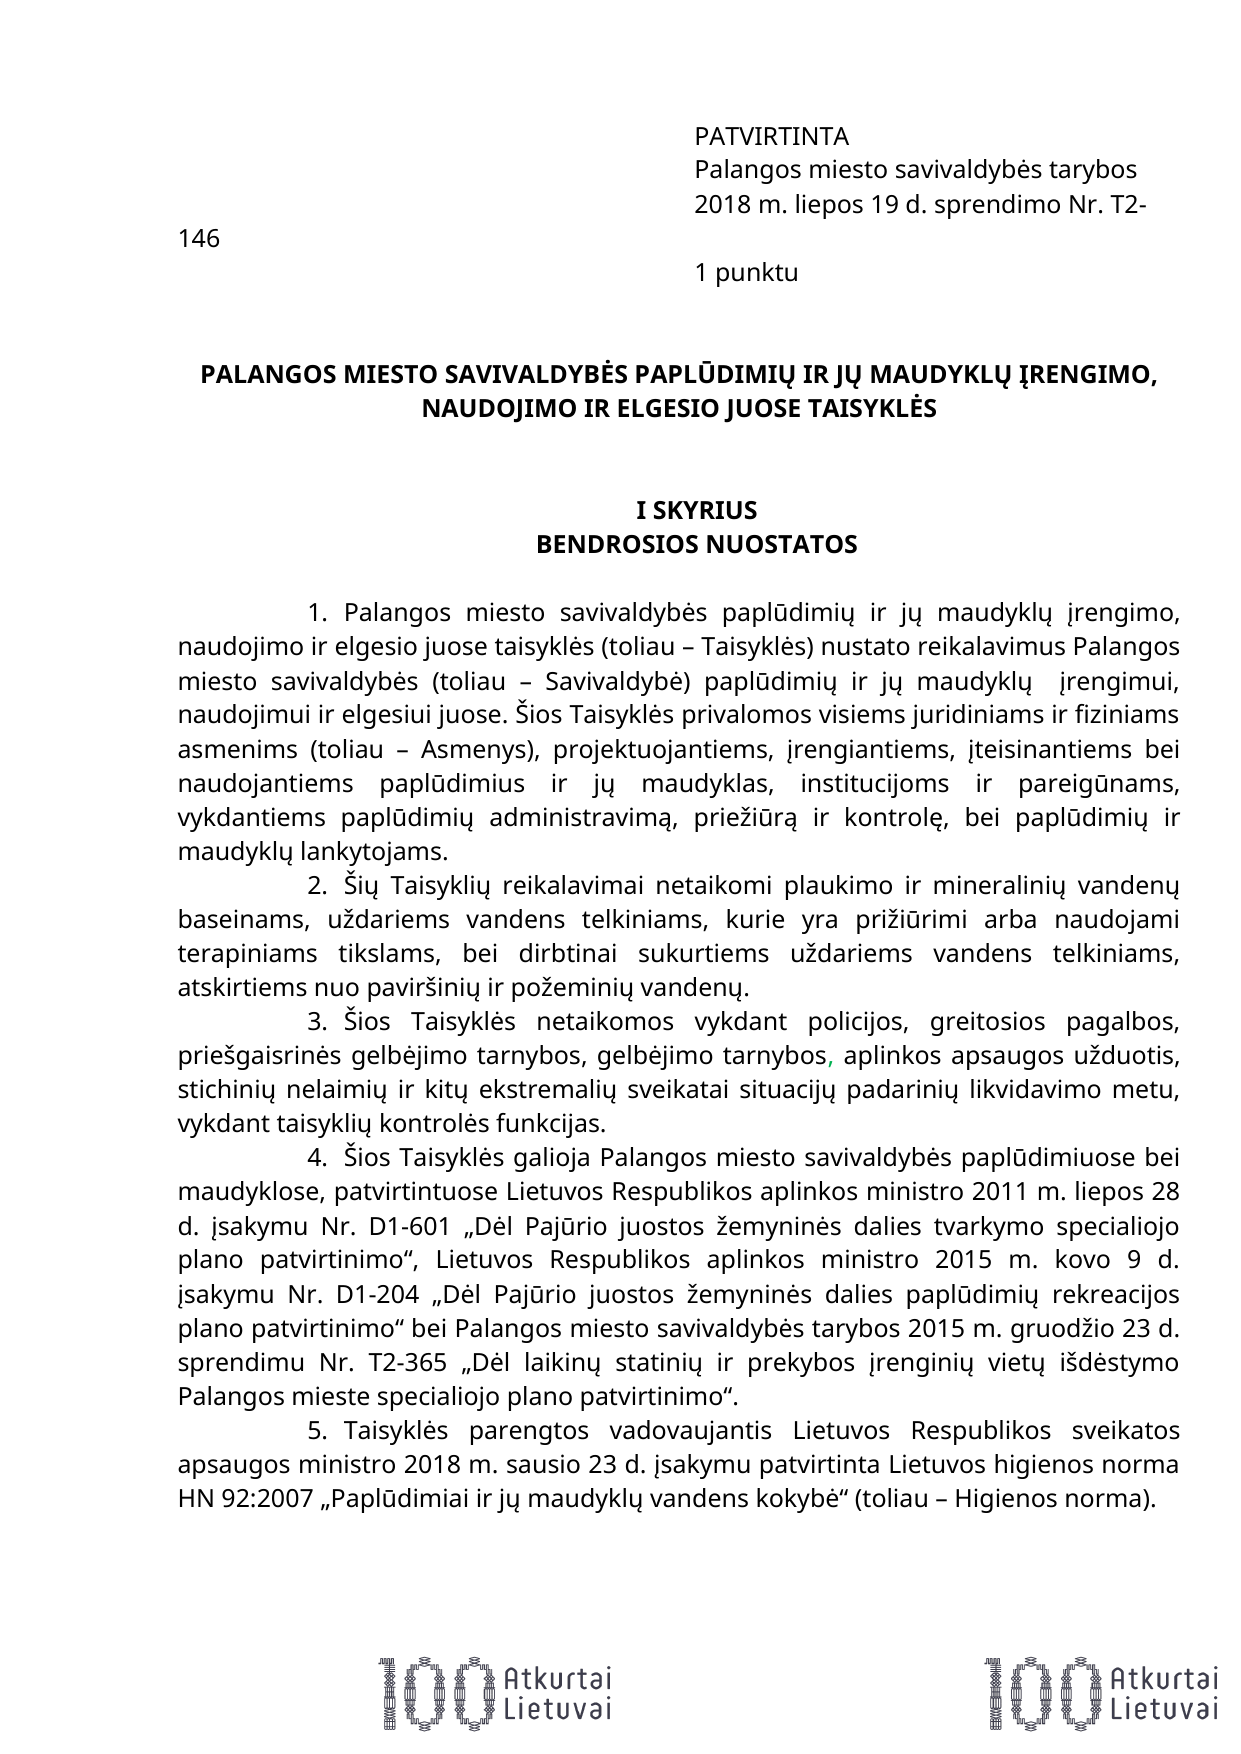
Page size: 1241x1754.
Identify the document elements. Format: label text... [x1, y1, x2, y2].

text I SKYRIUS [213, 493, 1181, 527]
text 1. Palangos miesto savivaldybės paplūdimių ir jų maudyklų įrengimo, naudojimo ir elgesio juose taisyklės (toliau – Taisyklės) nustato reikalavimus Palangos miesto savivaldybės (toliau – Savivaldybė) paplūdimių ir jų maudyklų įrengimui, naudojimui ir elgesiui juose. Šios Taisyklės privalomos visiems juridiniams ir fiziniams asmenims (toliau – Asmenys), projektuojantiems, įrengiantiems, įteisinantiems bei naudojantiems paplūdimius ir jų maudyklas, institucijoms ir pareigūnams, vykdantiems paplūdimių administravimą, priežiūrą ir kontrolę, bei paplūdimių ir maudyklų lankytojams. [177, 595, 1181, 867]
text 5. Taisyklės parengtos vadovaujantis Lietuvos Respublikos sveikatos apsaugos ministro 2018 m. sausio 23 d. įsakymu patvirtinta Lietuvos higienos norma HN 92:2007 „Paplūdimiai ir jų maudyklų vandens kokybė“ (toliau – Higienos norma). [177, 1412, 1181, 1515]
text 4. Šios Taisyklės galioja Palangos miesto savivaldybės paplūdimiuose bei maudyklose, patvirtintuose Lietuvos Respublikos aplinkos ministro 2011 m. liepos 28 d. įsakymu Nr. D1-601 „Dėl Pajūrio juostos žemyninės dalies tvarkymo specialiojo plano patvirtinimo“, Lietuvos Respublikos aplinkos ministro 2015 m. kovo 9 d. įsakymu Nr. D1-204 „Dėl Pajūrio juostos žemyninės dalies paplūdimių rekreacijos plano patvirtinimo“ bei Palangos miesto savivaldybės tarybos 2015 m. gruodžio 23 d. sprendimu Nr. T2-365 „Dėl laikinų statinių ir prekybos įrenginių vietų išdėstymo Palangos mieste specialiojo plano patvirtinimo“. [177, 1140, 1181, 1412]
text PALANGOS MIESTO SAVIVALDYBĖS PAPLŪDIMIŲ IR JŲ MAUDYKLŲ ĮRENGIMO, NAUDOJIMO IR ELGESIO JUOSE TAISYKLĖS [177, 357, 1181, 425]
text 1 punktu [177, 254, 1178, 288]
text 2018 m. liepos 19 d. sprendimo Nr. T2-146 [177, 186, 1178, 254]
text PATVIRTINTA [177, 118, 1178, 152]
text Palangos miesto savivaldybės tarybos [177, 152, 1178, 186]
text 2. Šių Taisyklių reikalavimai netaikomi plaukimo ir mineralinių vandenų baseinams, uždariems vandens telkiniams, kurie yra prižiūrimi arba naudojami terapiniams tikslams, bei dirbtinai sukurtiems uždariems vandens telkiniams, atskirtiems nuo paviršinių ir požeminių vandenų. [177, 867, 1181, 1004]
text 3. Šios Taisyklės netaikomos vykdant policijos, greitosios pagalbos, priešgaisrinės gelbėjimo tarnybos, gelbėjimo tarnybos, aplinkos apsaugos užduotis, stichinių nelaimių ir kitų ekstremalių sveikatai situacijų padarinių likvidavimo metu, vykdant taisyklių kontrolės funkcijas. [177, 1004, 1181, 1140]
text BENDROSIOS NUOSTATOS [213, 527, 1181, 561]
